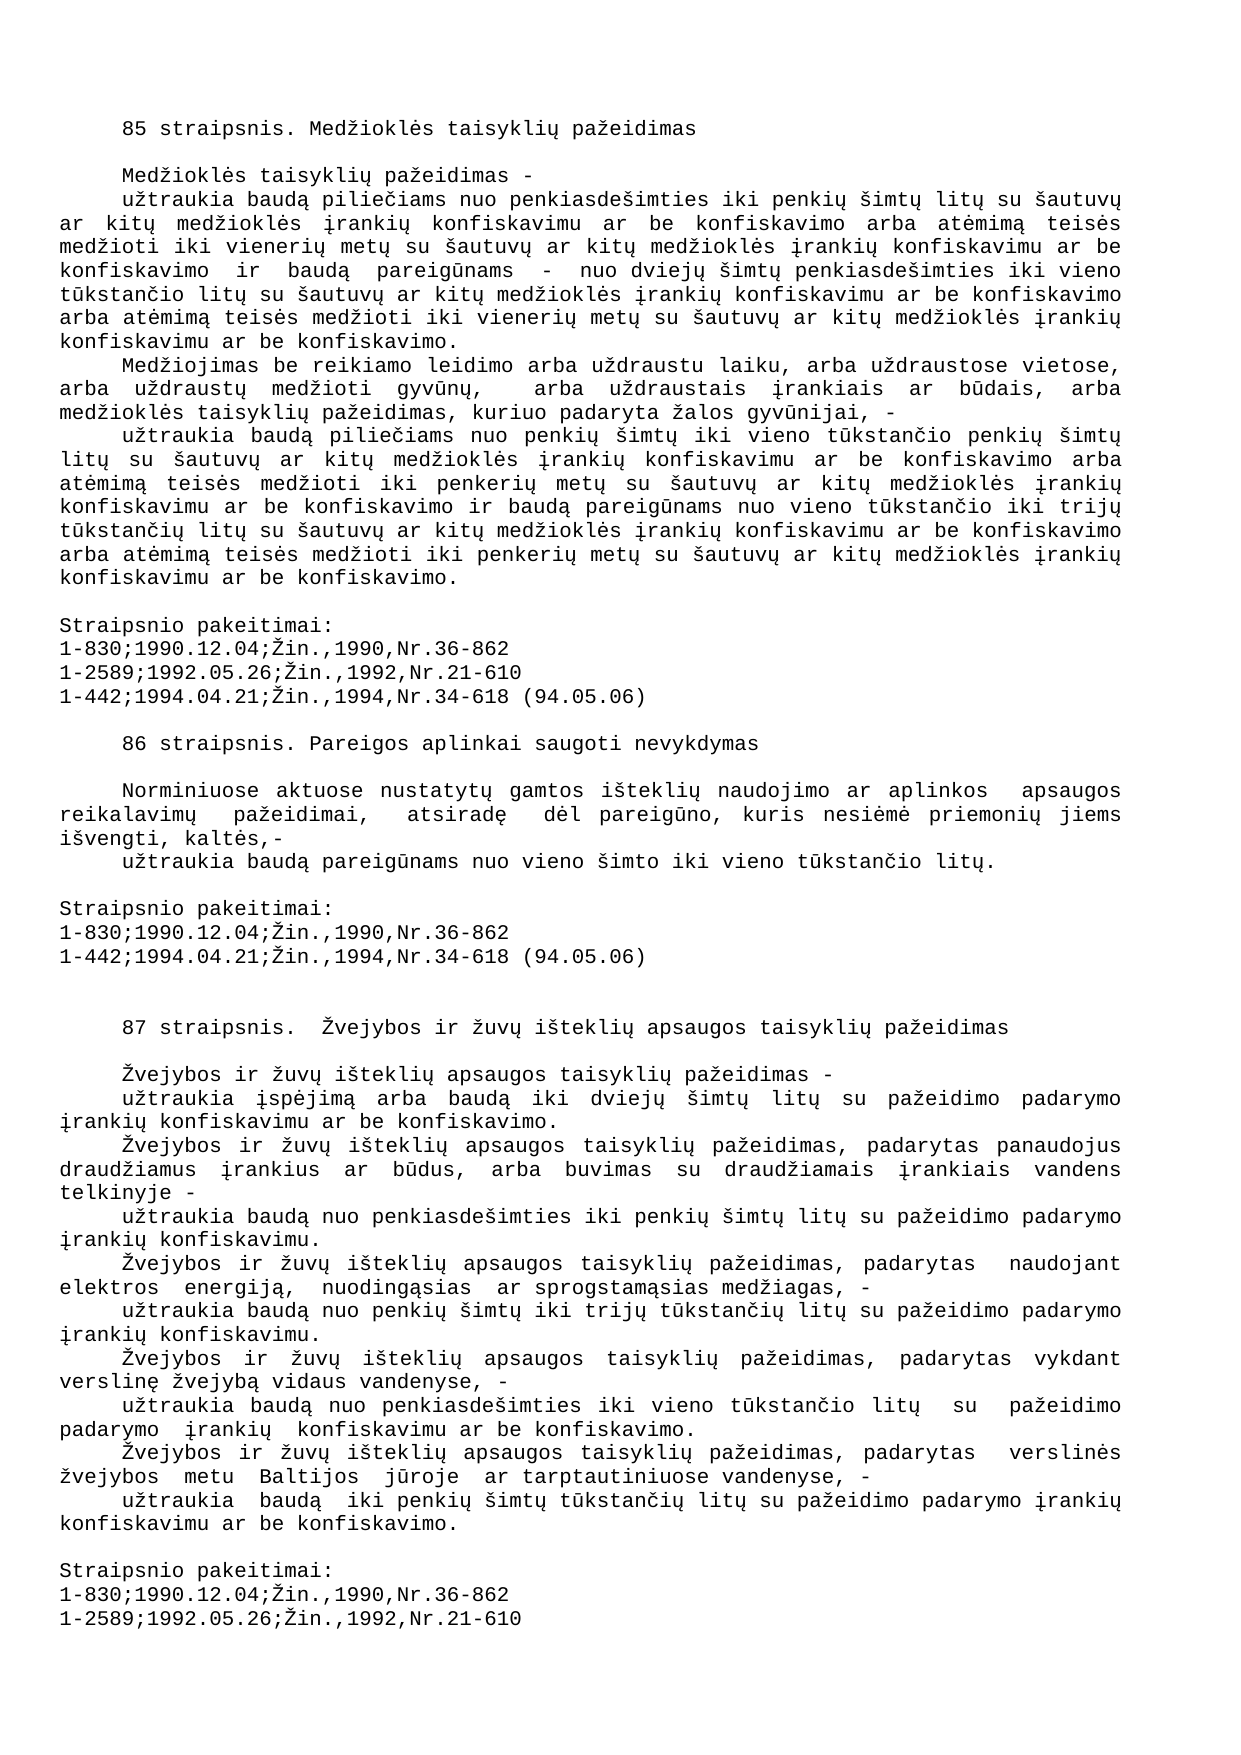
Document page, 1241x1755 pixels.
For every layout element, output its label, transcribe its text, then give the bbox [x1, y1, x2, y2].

text Žvejybos ir žuvų išteklių apsaugos taisyklių pažeidimas, padarytas verslinės žvejybos metu Baltijos jūroje ar tarptautiniuose vandenyse, - [59, 1442, 1122, 1489]
text užtraukia baudą piliečiams nuo penkių šimtų iki vieno tūkstančio penkių šimtų litų su šautuvų ar kitų medžioklės įrankių konfiskavimu ar be konfiskavimo arba atėmimą teisės medžioti iki penkerių metų su šautuvų ar kitų medžioklės įrankių konfiskavimu ar be konfiskavimo ir baudą pareigūnams nuo vieno tūkstančio iki trijų tūkstančių litų su šautuvų ar kitų medžioklės įrankių konfiskavimu ar be konfiskavimo arba atėmimą teisės medžioti iki penkerių metų su šautuvų ar kitų medžioklės įrankių konfiskavimu ar be konfiskavimo. [59, 426, 1122, 591]
text Žvejybos ir žuvų išteklių apsaugos taisyklių pažeidimas - [59, 1064, 1122, 1088]
text Žvejybos ir žuvų išteklių apsaugos taisyklių pažeidimas, padarytas panaudojus draudžiamus įrankius ar būdus, arba buvimas su draudžiamais įrankiais vandens telkinyje - [59, 1135, 1122, 1206]
text užtraukia baudą nuo penkių šimtų iki trijų tūkstančių litų su pažeidimo padarymo įrankių konfiskavimu. [59, 1300, 1122, 1348]
text užtraukia baudą nuo penkiasdešimties iki penkių šimtų litų su pažeidimo padarymo įrankių konfiskavimu. [59, 1206, 1122, 1253]
text Žvejybos ir žuvų išteklių apsaugos taisyklių pažeidimas, padarytas naudojant elektros energiją, nuodingąsias ar sprogstamąsias medžiagas, - [59, 1253, 1122, 1300]
text užtraukia baudą pareigūnams nuo vieno šimto iki vieno tūkstančio litų. [59, 851, 1122, 875]
text Žvejybos ir žuvų išteklių apsaugos taisyklių pažeidimas, padarytas vykdant verslinę žvejybą vidaus vandenyse, - [59, 1348, 1122, 1395]
text 1-830;1990.12.04;Žin.,1990,Nr.36-862 [59, 1584, 1122, 1608]
text užtraukia baudą nuo penkiasdešimties iki vieno tūkstančio litų su pažeidimo padarymo įrankių konfiskavimu ar be konfiskavimo. [59, 1395, 1122, 1442]
text Straipsnio pakeitimai: [59, 1561, 1122, 1584]
text užtraukia baudą piliečiams nuo penkiasdešimties iki penkių šimtų litų su šautuvų ar kitų medžioklės įrankių konfiskavimu ar be konfiskavimo arba atėmimą teisės medžioti iki vienerių metų su šautuvų ar kitų medžioklės įrankių konfiskavimu ar be konfiskavimo ir baudą pareigūnams - nuo dviejų šimtų penkiasdešimties iki vieno tūkstančio litų su šautuvų ar kitų medžioklės įrankių konfiskavimu ar be konfiskavimo arba atėmimą teisės medžioti iki vienerių metų su šautuvų ar kitų medžioklės įrankių konfiskavimu ar be konfiskavimo. [59, 189, 1122, 354]
text Straipsnio pakeitimai: [59, 898, 1122, 922]
text 87 straipsnis. Žvejybos ir žuvų išteklių apsaugos taisyklių pažeidimas [59, 1017, 1122, 1040]
text 1-442;1994.04.21;Žin.,1994,Nr.34-618 (94.05.06) [59, 686, 1122, 709]
text 1-830;1990.12.04;Žin.,1990,Nr.36-862 [59, 638, 1122, 662]
text Straipsnio pakeitimai: [59, 615, 1122, 638]
text 1-2589;1992.05.26;Žin.,1992,Nr.21-610 [59, 1608, 1122, 1631]
text užtraukia įspėjimą arba baudą iki dviejų šimtų litų su pažeidimo padarymo įrankių konfiskavimu ar be konfiskavimo. [59, 1088, 1122, 1135]
text Medžiojimas be reikiamo leidimo arba uždraustu laiku, arba uždraustose vietose, arba uždraustų medžioti gyvūnų, arba uždraustais įrankiais ar būdais, arba medžioklės taisyklių pažeidimas, kuriuo padaryta žalos gyvūnijai, - [59, 354, 1122, 426]
text 1-2589;1992.05.26;Žin.,1992,Nr.21-610 [59, 662, 1122, 686]
text 86 straipsnis. Pareigos aplinkai saugoti nevykdymas [59, 733, 1122, 757]
text 85 straipsnis. Medžioklės taisyklių pažeidimas [59, 118, 1122, 142]
text Norminiuose aktuose nustatytų gamtos išteklių naudojimo ar aplinkos apsaugos reikalavimų pažeidimai, atsiradę dėl pareigūno, kuris nesiėmė priemonių jiems išvengti, kaltės,- [59, 780, 1122, 851]
text užtraukia baudą iki penkių šimtų tūkstančių litų su pažeidimo padarymo įrankių konfiskavimu ar be konfiskavimo. [59, 1489, 1122, 1537]
text 1-442;1994.04.21;Žin.,1994,Nr.34-618 (94.05.06) [59, 946, 1122, 969]
text Medžioklės taisyklių pažeidimas - [59, 165, 1122, 189]
text 1-830;1990.12.04;Žin.,1990,Nr.36-862 [59, 922, 1122, 946]
